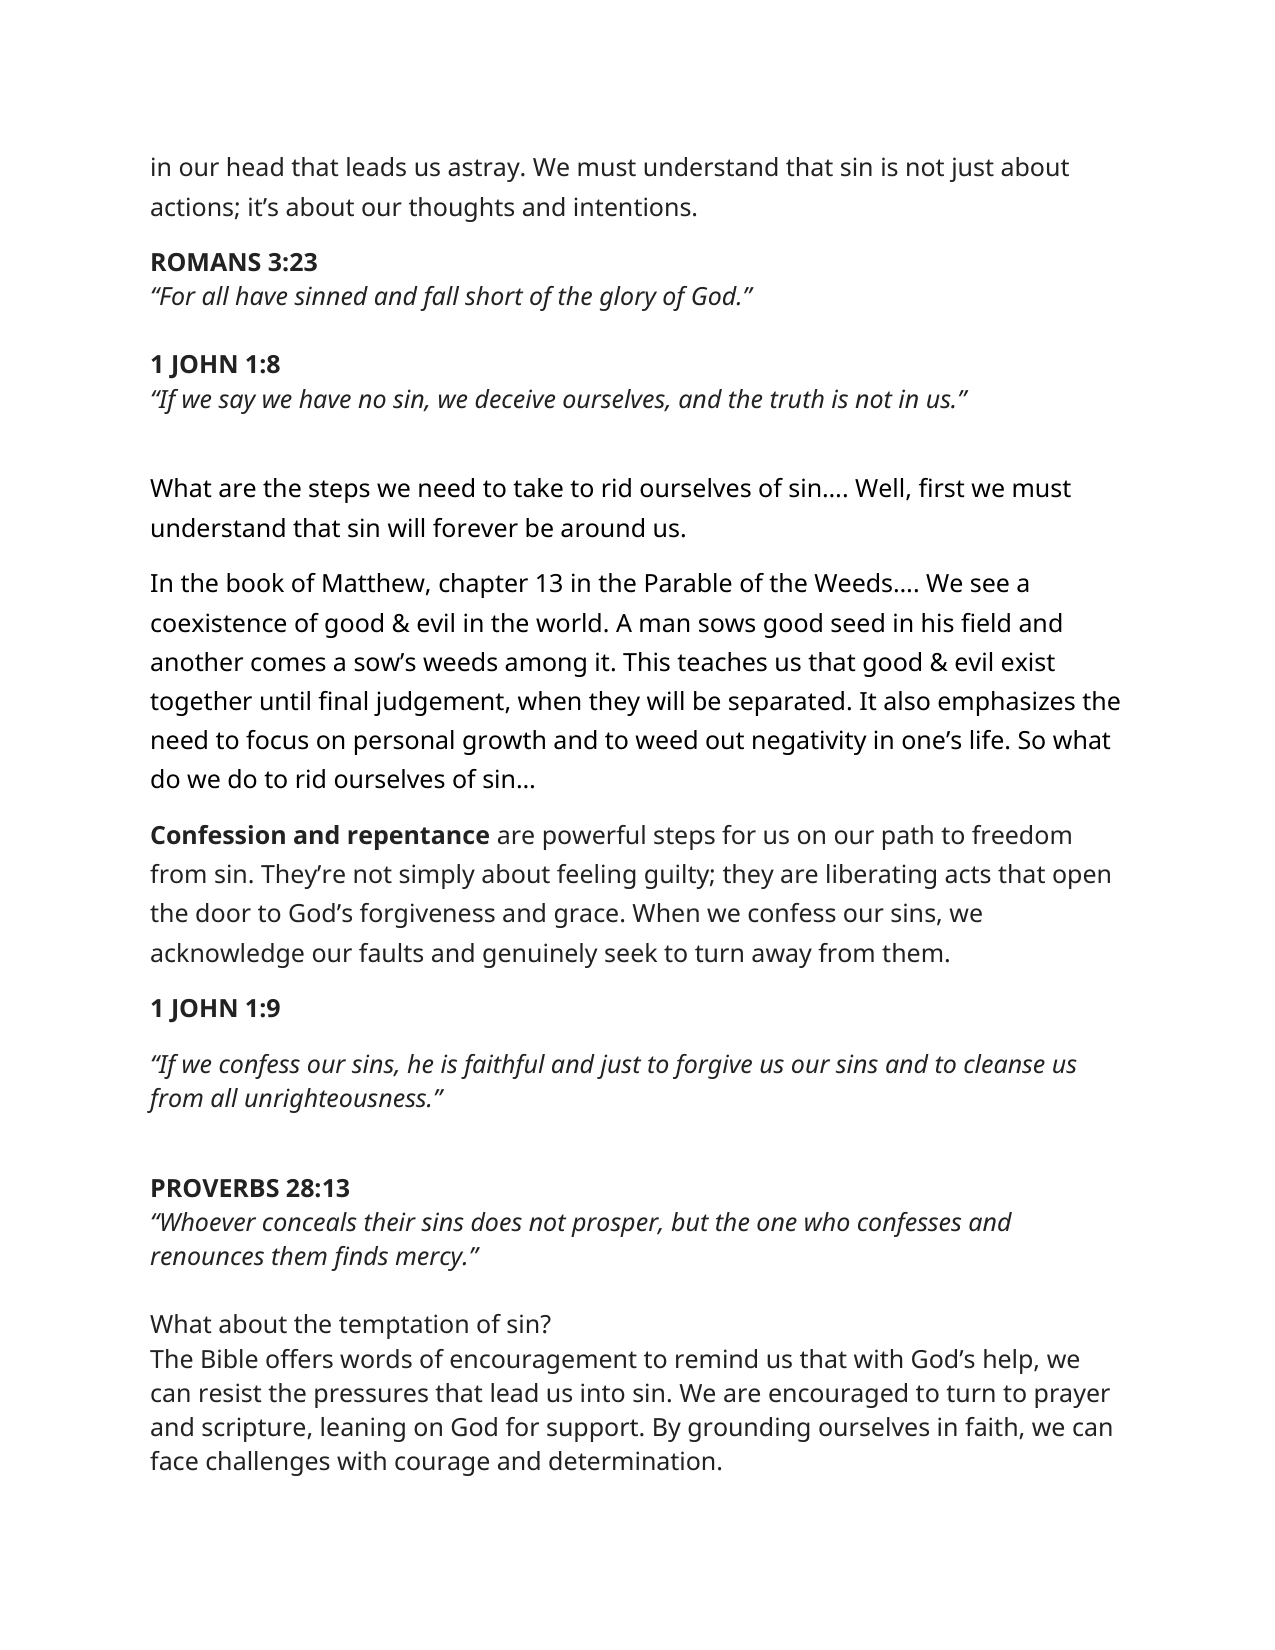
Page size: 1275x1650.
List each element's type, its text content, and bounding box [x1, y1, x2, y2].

text “Whoever conceals their sins does not prosper, but the one who confesses and renounces them finds mercy.” [150, 1205, 1125, 1273]
text Confession and repentance are powerful steps for us on our path to freedom from sin. They’re not simply about feeling guilty; they are liberating acts that open the door to God’s forgiveness and grace. When we confess our sins, we acknowledge our faults and genuinely seek to turn away from them. [150, 818, 1125, 969]
text In the book of Matthew, chapter 13 in the Parable of the Weeds…. We see a coexistence of good & evil in the world. A man sows good seed in his field and another comes a sow’s weeds among it. This teaches us that good & evil exist together until final judgement, when they will be separated. It also emphasizes the need to focus on personal growth and to weed out negativity in one’s life. So what do we do to rid ourselves of sin… [150, 566, 1125, 796]
text 1 JOHN 1:9 [150, 991, 1125, 1025]
text “If we confess our sins, he is faithful and just to forgive us our sins and to cleanse us from all unrighteousness.” [150, 1047, 1125, 1115]
text in our head that leads us astray. We must understand that sin is not just about actions; it’s about our thoughts and intentions. [150, 150, 1125, 223]
text “For all have sinned and fall short of the glory of God.” [150, 279, 1125, 313]
text 1 JOHN 1:8 [150, 347, 1125, 381]
text The Bible offers words of encouragement to remind us that with God’s help, we can resist the pressures that lead us into sin. We are encouraged to turn to prayer and scripture, leaning on God for support. By grounding ourselves in faith, we can face challenges with courage and determination. [150, 1341, 1125, 1477]
text PROVERBS 28:13 [150, 1171, 1125, 1205]
text ROMANS 3:23 [150, 245, 1125, 279]
text What about the temptation of sin? [150, 1307, 1125, 1341]
text What are the steps we need to take to rid ourselves of sin…. Well, first we must understand that sin will forever be around us. [150, 471, 1125, 544]
text “If we say we have no sin, we deceive ourselves, and the truth is not in us.” [150, 381, 1125, 415]
